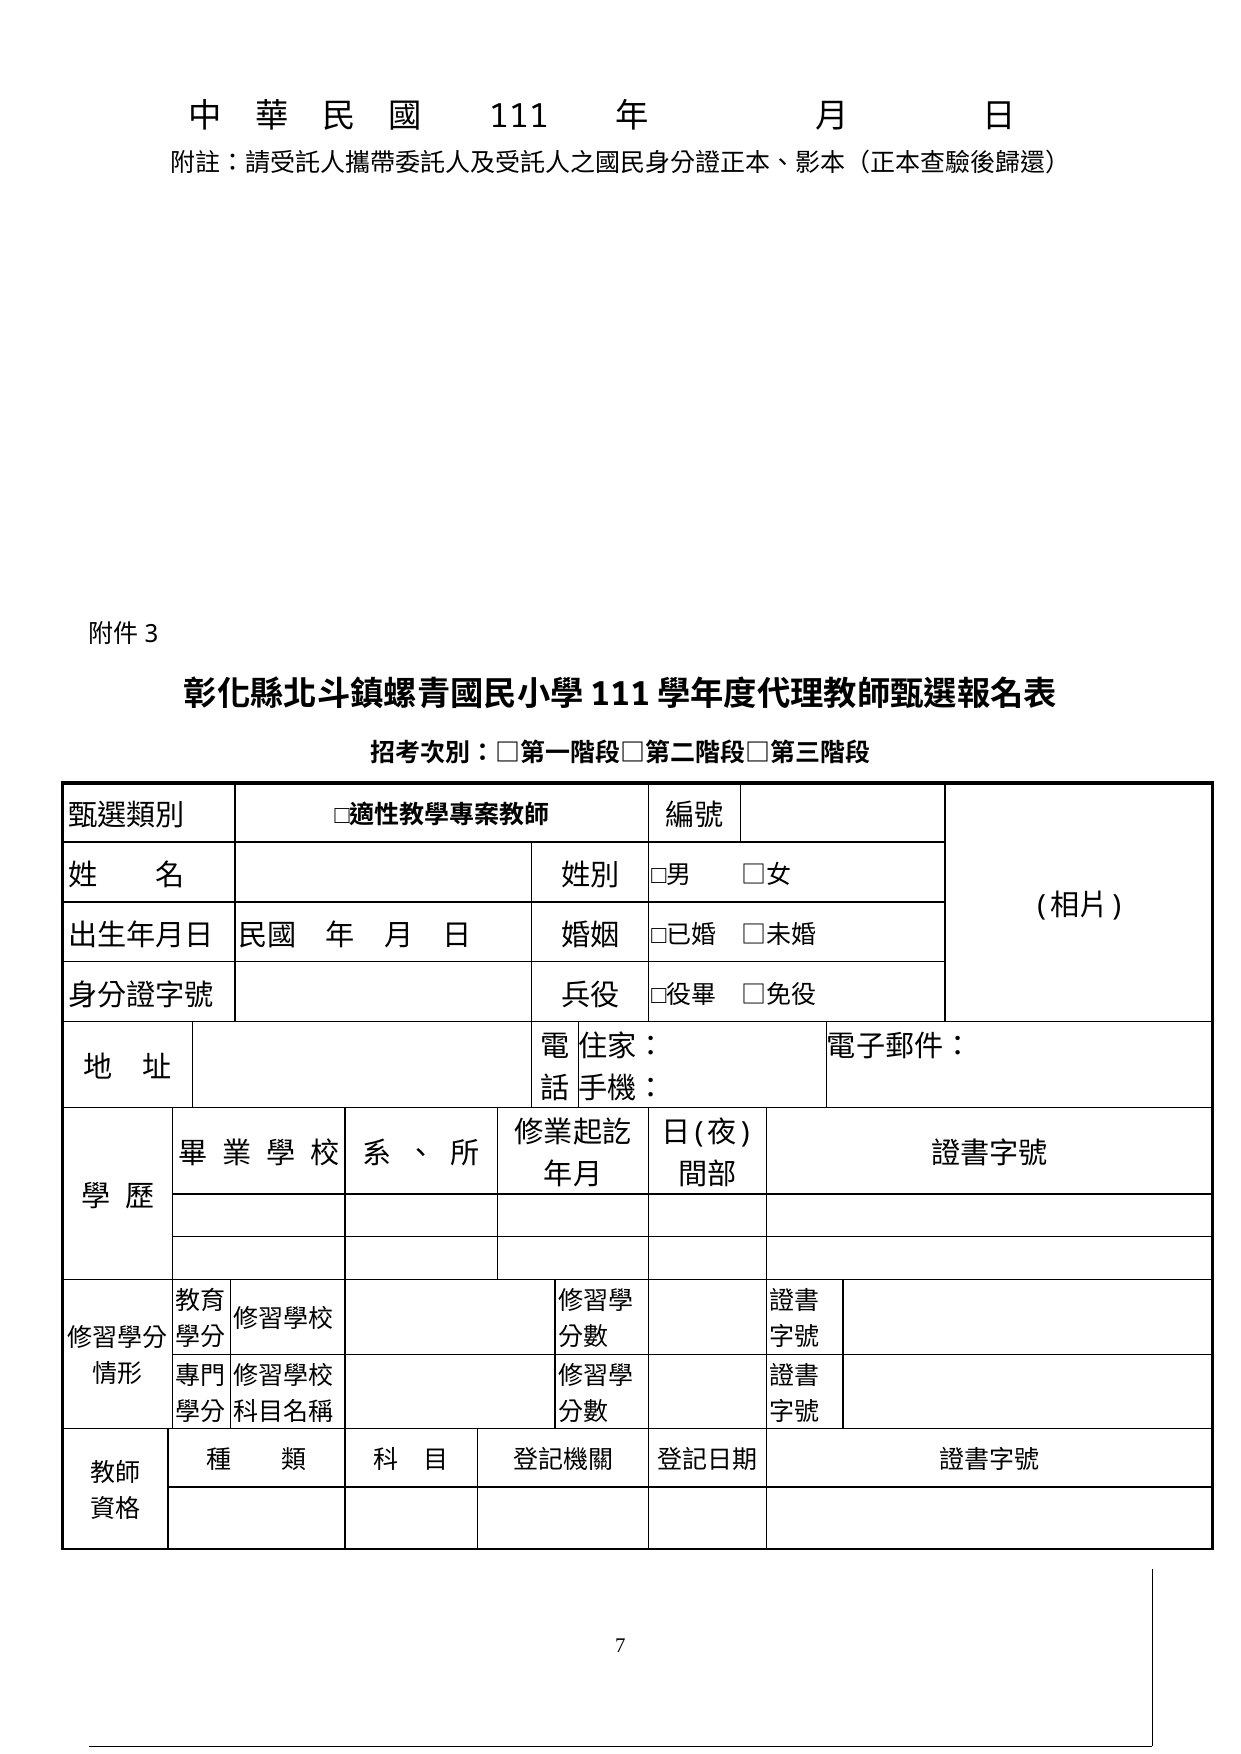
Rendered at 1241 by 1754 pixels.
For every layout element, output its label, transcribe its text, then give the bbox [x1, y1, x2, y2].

table_cell 姓 名 [64, 843, 234, 901]
table_cell 證書 字號 [767, 1355, 842, 1428]
table_cell [498, 1237, 648, 1279]
table_cell 學 歷 [64, 1108, 172, 1279]
table_cell 專門 學分 [173, 1355, 230, 1428]
table_cell 電 話 [532, 1022, 578, 1107]
table_cell [649, 1355, 766, 1428]
table_cell 婚姻 [532, 903, 648, 961]
table_cell 登記機關 [478, 1429, 648, 1486]
table_cell [346, 1280, 554, 1353]
table_cell 證書字號 [767, 1108, 1211, 1193]
table_cell 修習學分情形 [64, 1280, 172, 1428]
table_cell 民國 年 月 日 [236, 903, 531, 961]
table_header □適性教學專案教師 [236, 785, 648, 841]
table_cell □已婚 □未婚 [649, 903, 944, 961]
table_cell [236, 962, 531, 1021]
table_cell [173, 1237, 344, 1279]
table_header 編號 [649, 785, 740, 841]
table_cell 地 址 [64, 1022, 192, 1107]
text 招考次別：□第一階段□第二階段□第三階段 [89, 733, 1152, 769]
table_cell [649, 1280, 766, 1353]
table_cell [767, 1195, 1211, 1236]
table_cell [346, 1355, 554, 1428]
table_cell [169, 1488, 344, 1548]
table_cell [844, 1355, 1211, 1428]
table_cell 教育 學分 [173, 1280, 230, 1353]
text 附件3 [89, 613, 1152, 649]
table_cell □役畢 □免役 [649, 962, 944, 1021]
table_cell 姓別 [532, 843, 648, 901]
table_cell [767, 1237, 1211, 1279]
table_cell [236, 843, 531, 901]
table_cell [173, 1195, 344, 1236]
table_cell [844, 1280, 1211, 1353]
table_cell [498, 1195, 648, 1236]
table_cell 修業起訖年月 [498, 1108, 648, 1193]
text 附註：請受託人攜帶委託人及受託人之國民身分證正本、影本（正本查驗後歸還） [89, 142, 1152, 178]
table_cell 證書 字號 [767, 1280, 842, 1353]
table_cell 修習學分數 [556, 1280, 648, 1353]
table_cell 教師 資格 [64, 1429, 167, 1548]
table_cell 兵役 [532, 962, 648, 1021]
table_cell [346, 1488, 477, 1548]
table_cell [649, 1237, 766, 1279]
table_cell 出生年月日 [64, 903, 234, 961]
table_cell □男 □女 [649, 843, 944, 901]
table_cell 電子郵件： [827, 1022, 1211, 1107]
table_cell [478, 1488, 648, 1548]
table_cell 系 、 所 [346, 1108, 497, 1193]
table_cell [649, 1195, 766, 1236]
table_cell 日(夜)間部 [649, 1108, 766, 1193]
table_cell 科 目 [346, 1429, 477, 1486]
table_cell 種 類 [169, 1429, 344, 1486]
table_cell 身分證字號 [64, 962, 234, 1021]
table_header 甄選類別 [64, 785, 234, 841]
table_header [741, 785, 944, 841]
table_cell 修習學分數 [556, 1355, 648, 1428]
table_cell 畢 業 學 校 [173, 1108, 344, 1193]
table_cell 住家： 手機： [579, 1022, 826, 1107]
table_cell 修習學校 科目名稱 [231, 1355, 344, 1428]
text 中 華 民 國 111 年 月 日 [89, 89, 1152, 137]
table_cell 證書字號 [767, 1429, 1211, 1486]
table_cell 登記日期 [649, 1429, 766, 1486]
table_cell [193, 1022, 531, 1107]
table_cell [346, 1195, 497, 1236]
table_cell [767, 1488, 1211, 1548]
table_cell [649, 1488, 766, 1548]
text 彰化縣北斗鎮螺青國民小學111學年度代理教師甄選報名表 [89, 667, 1152, 715]
table_cell [346, 1237, 497, 1279]
table_header (相片) [946, 785, 1211, 1021]
table_cell 修習學校 [231, 1280, 344, 1353]
